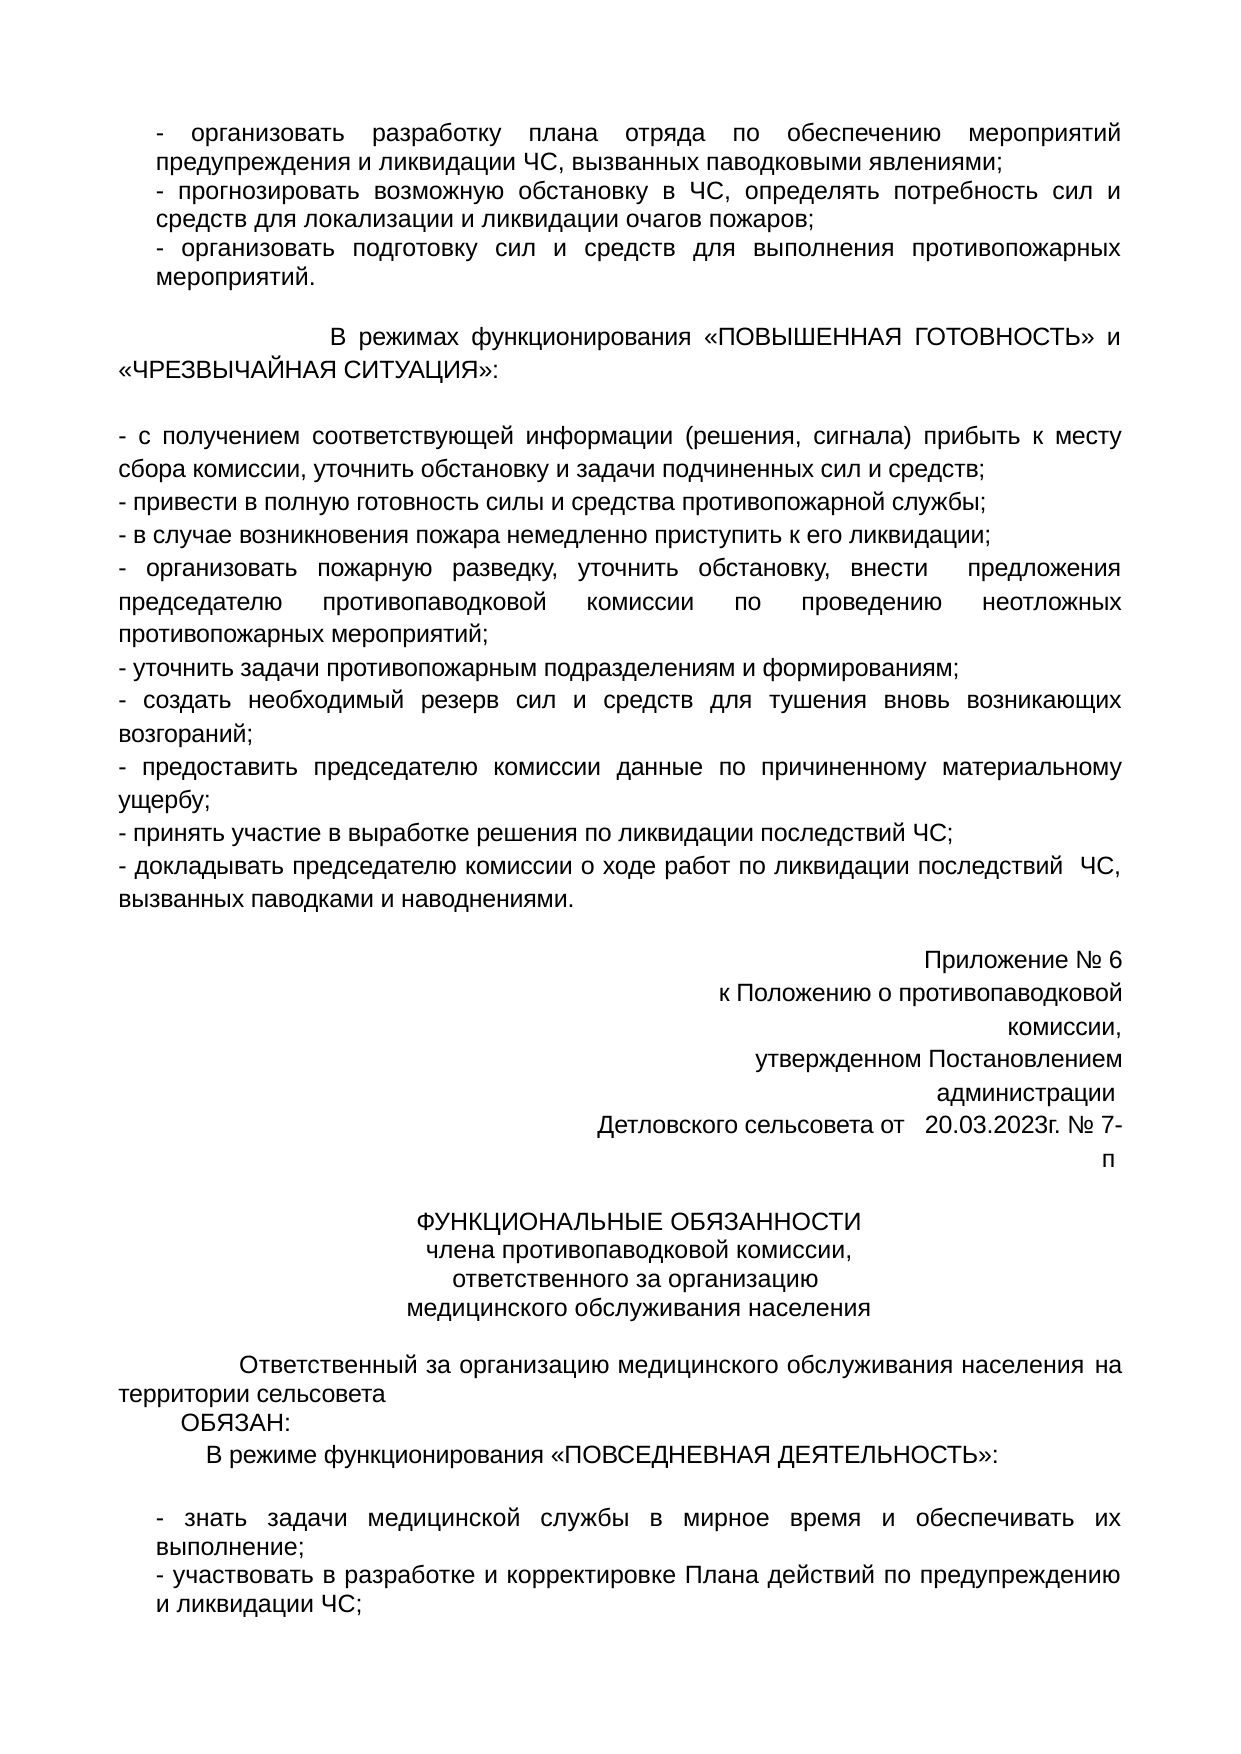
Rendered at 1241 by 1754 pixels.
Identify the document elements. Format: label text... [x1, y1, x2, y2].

text - участвовать в разработке и корректировке Плана действий по предупреждению и ликвидации ЧС; [156, 1560, 1122, 1618]
text - с получением соответствующей информации (решения, сигнала) прибыть к месту сбора комиссии, уточнить обстановку и задачи подчиненных сил и средств; [118, 418, 1122, 484]
text - уточнить задачи противопожарным подразделениям и формированиям; [118, 649, 1122, 683]
text - докладывать председателю комиссии о ходе работ по ликвидации последствий ЧС, вызванных паводками и наводнениями. [118, 848, 1122, 914]
text к Положению о противопаводковой комиссии, [118, 976, 1122, 1042]
text - организовать разработку плана отряда по обеспечению мероприятий предупреждения и ликвидации ЧС, вызванных паводковыми явлениями; [156, 118, 1122, 176]
text - организовать подготовку сил и средств для выполнения противопожарных мероприятий. [156, 233, 1122, 291]
text Детловского сельсовета от 20.03.2023г. № 7-п [118, 1108, 1122, 1174]
text - в случае возникновения пожара немедленно приступить к его ликвидации; [118, 517, 1122, 551]
text - прогнозировать возможную обстановку в ЧС, определять потребность сил и средств для локализации и ликвидации очагов пожаров; [156, 176, 1122, 233]
text ответственного за организацию [156, 1264, 1122, 1293]
text В режимах функционирования «ПОВЫШЕННАЯ ГОТОВНОСТЬ» и «ЧРЕЗВЫЧАЙНАЯ СИТУАЦИЯ»: [118, 319, 1122, 385]
text ОБЯЗАН: [118, 1408, 1122, 1437]
text члена противопаводковой комиссии, [156, 1235, 1122, 1264]
text - создать необходимый резерв сил и средств для тушения вновь возникающих возгораний; [118, 683, 1122, 749]
text утвержденном Постановлением администрации [118, 1042, 1122, 1108]
text медицинского обслуживания населения [156, 1293, 1122, 1322]
text - организовать пожарную разведку, уточнить обстановку, внести предложения председателю противопаводковой комиссии по проведению неотложных противопожарных мероприятий; [118, 551, 1122, 649]
text ФУНКЦИОНАЛЬНЫЕ ОБЯЗАННОСТИ [156, 1207, 1122, 1235]
text Ответственный за организацию медицинского обслуживания населения на территории сельсовета [118, 1350, 1122, 1408]
text Приложение № 6 [118, 942, 1122, 976]
text - знать задачи медицинской службы в мирное время и обеспечивать их выполнение; [156, 1503, 1122, 1560]
text - принять участие в выработке решения по ликвидации последствий ЧС; [118, 815, 1122, 848]
text - предоставить председателю комиссии данные по причиненному материальному ущербу; [118, 749, 1122, 815]
text - привести в полную готовность силы и средства противопожарной службы; [118, 484, 1122, 517]
text В режиме функционирования «ПОВСЕДНЕВНАЯ ДЕЯТЕЛЬНОСТЬ»: [118, 1437, 1122, 1470]
